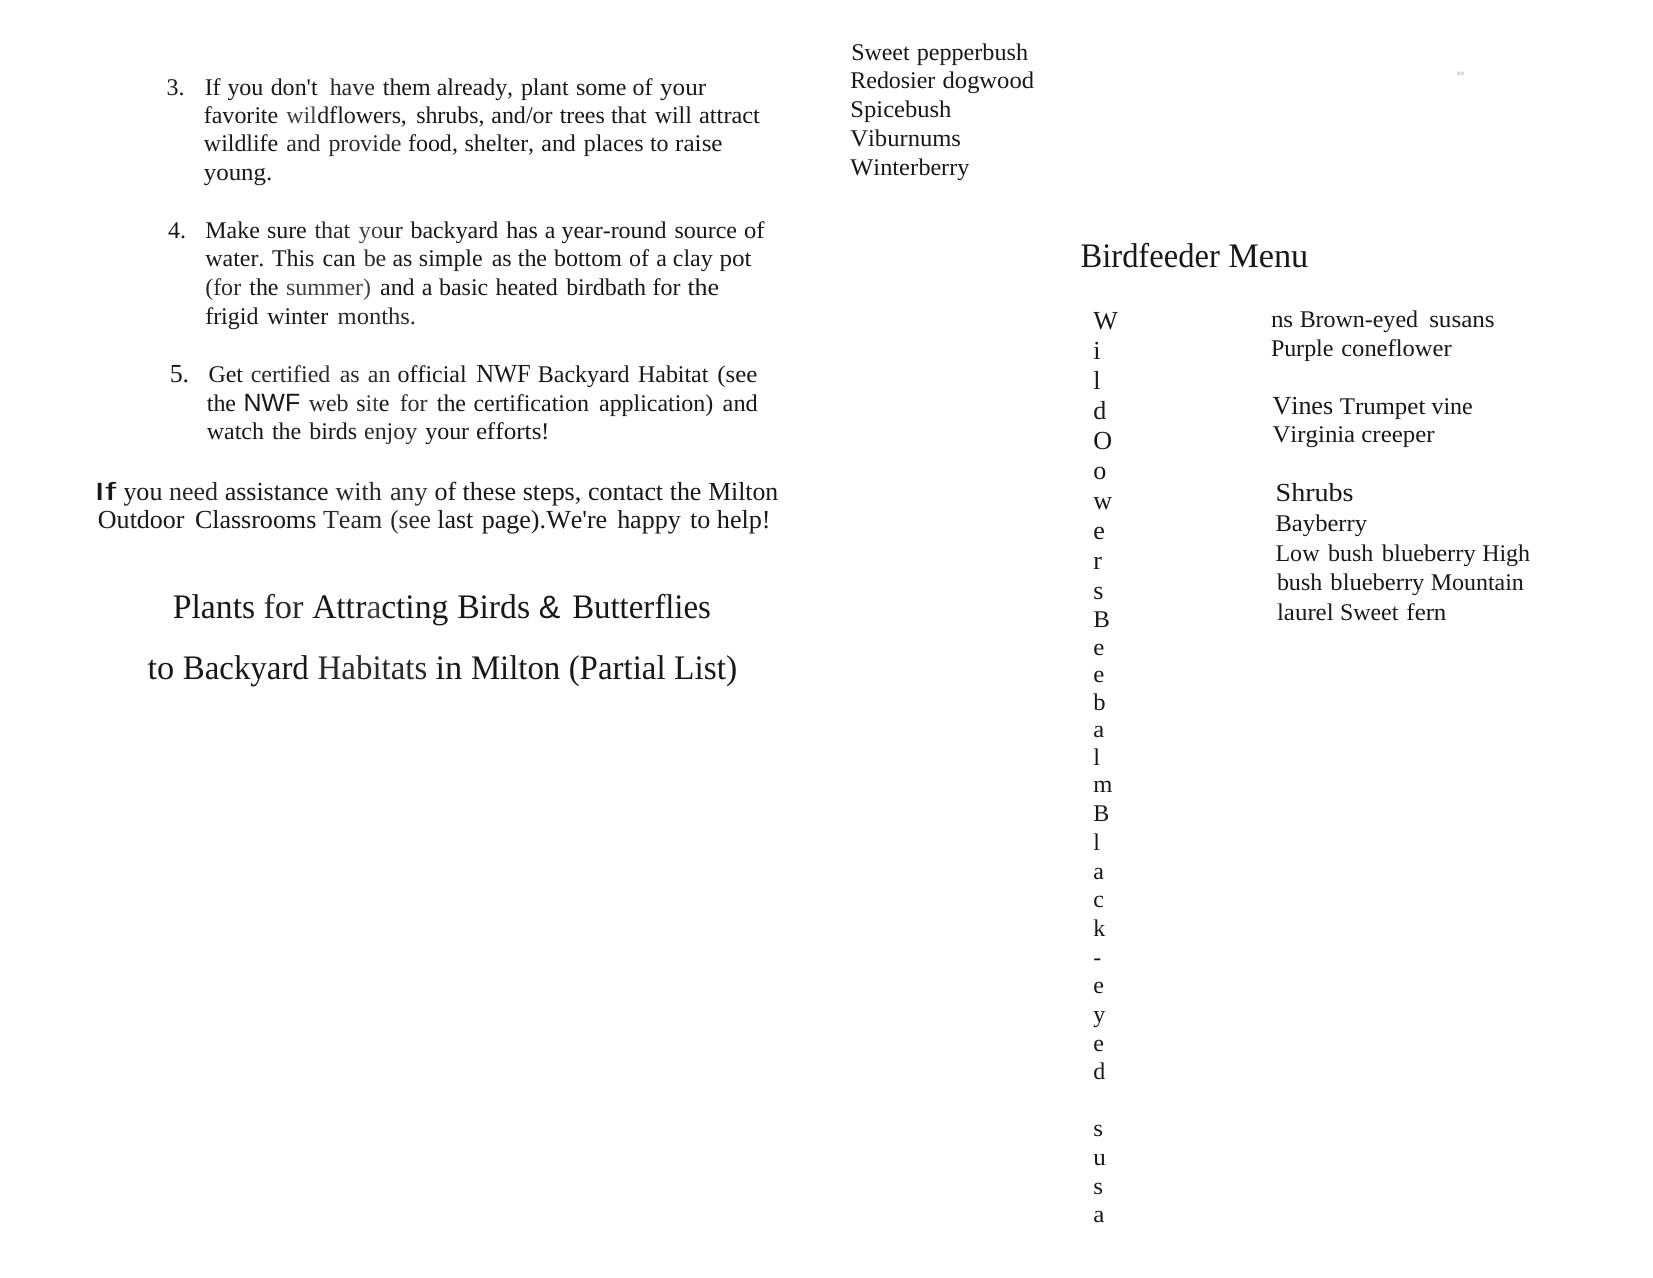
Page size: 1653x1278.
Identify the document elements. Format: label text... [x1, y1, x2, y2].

text Birdfeeder Menu [1080, 236, 1544, 275]
text WildOowers [1093, 313, 1097, 497]
text -- [1080, 43, 1464, 97]
text Black-eyed susans Brown-eyed susans Purple coneflower [1271, 305, 1534, 361]
text Beebalm [1093, 694, 1097, 748]
text 5. Get certified as an official NWF Backyard Habitat (see the NWF web site for the certification application) and watch the birds enjoy your efforts! [169, 358, 758, 445]
text WildOowers [1093, 498, 1097, 605]
text Bayberry [1275, 509, 1544, 537]
text Beebalm [1093, 605, 1097, 693]
text Vines Trumpet vine Virginia creeper [1272, 390, 1503, 448]
text 4. Make sure that your backyard has a year-round source of water. This can be as simple as the bottom of a clay pot (for the summer) and a basic heated birdbath for the frigid winter months. [168, 216, 772, 329]
text to Backyard Habitats in Milton (Partial List) [142, 626, 742, 664]
text Sweet pepperbush Redosier dogwood Spicebush Viburnums Winterberry [850, 37, 1041, 181]
text Low bush blueberry High bush blueberry Mountain laurel Sweet fern [1275, 538, 1548, 625]
text Plants for Attracting Birds & Butterflies [171, 586, 713, 626]
text Outdoor Classrooms Team (see last page).We're happy to help! [93, 506, 775, 534]
text If you need assistance with any of these steps, contact the Milton [92, 476, 780, 506]
text 3. If you don't have them already, plant some of your favorite wildflowers, shrubs, and/or trees that will attract wildlife and provide food, shelter, and places to raise young. [166, 73, 770, 185]
text Shrubs [1275, 477, 1544, 507]
